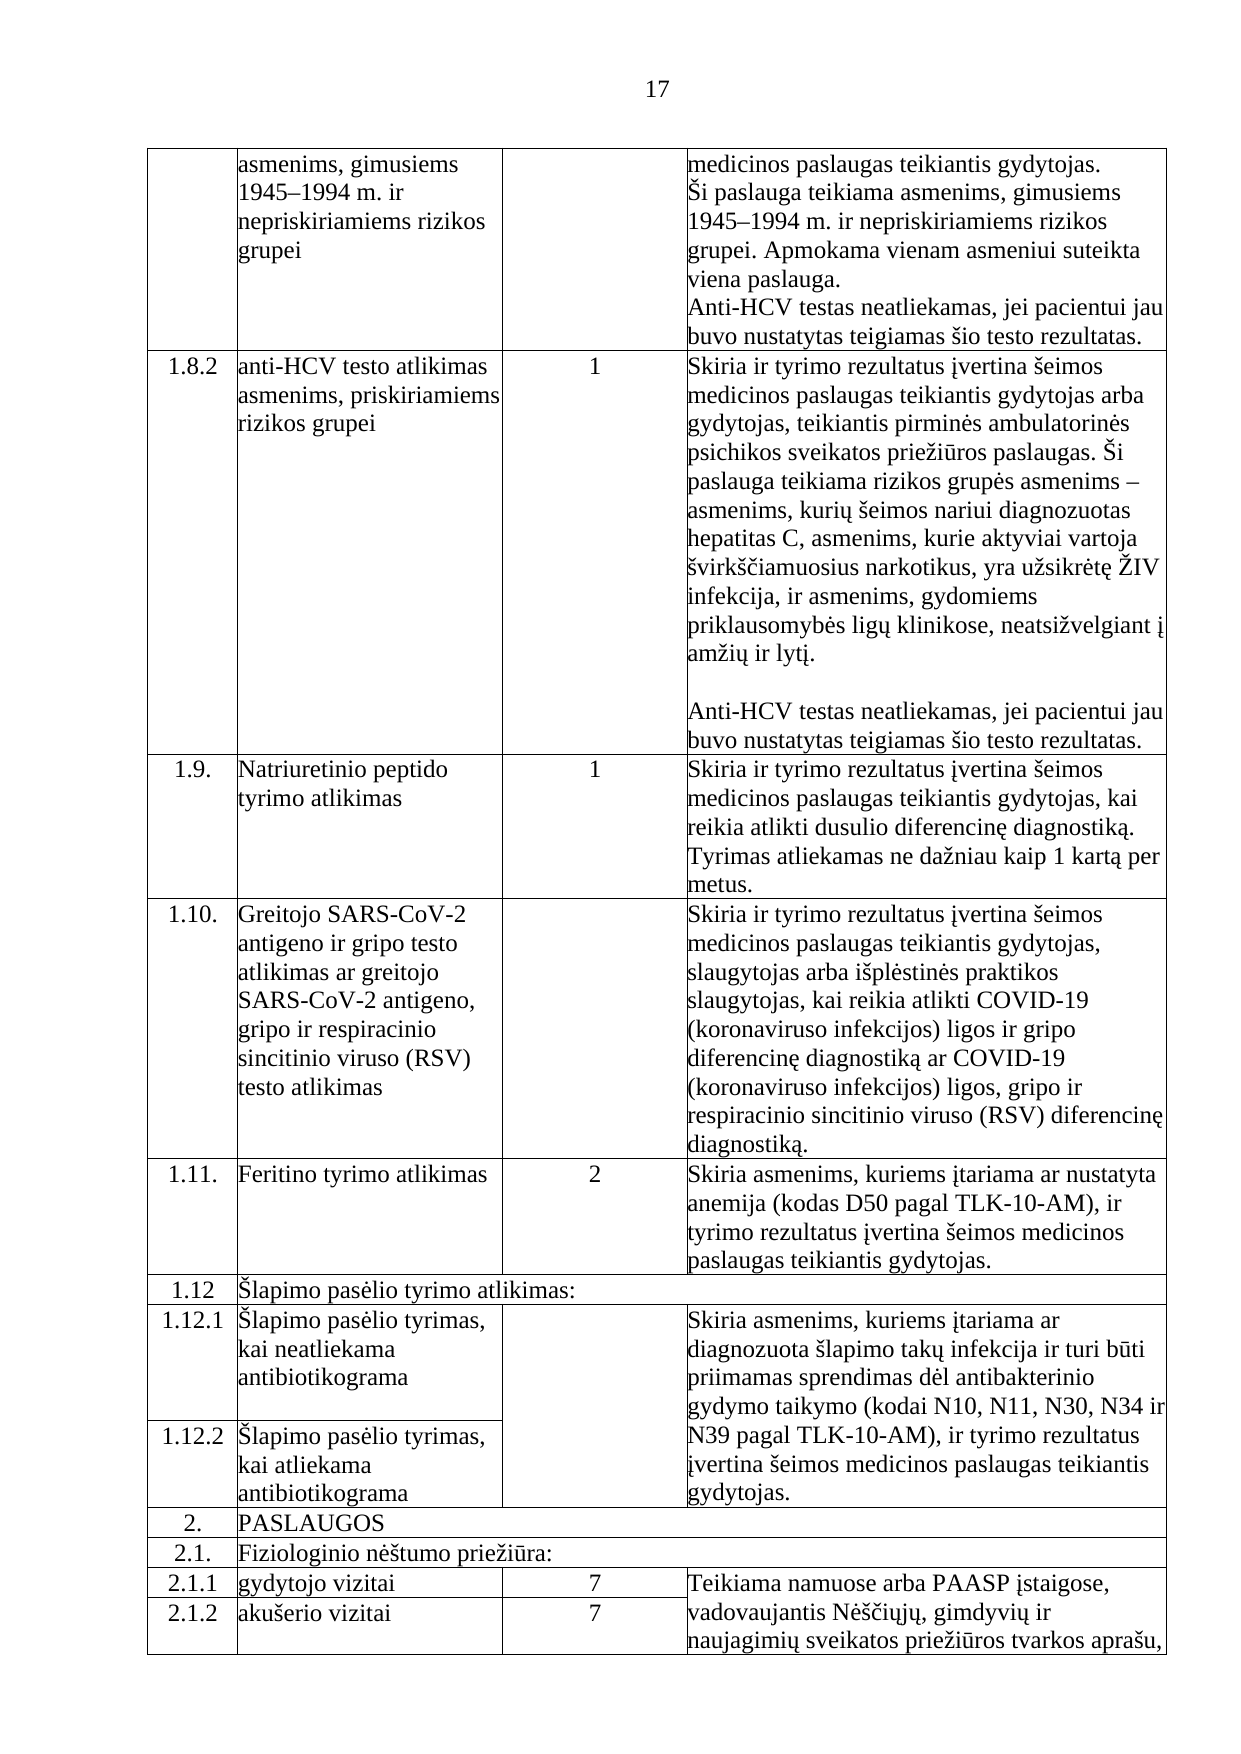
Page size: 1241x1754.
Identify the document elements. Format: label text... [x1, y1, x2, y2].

table_cell 2. [148, 1508, 237, 1537]
table_cell [148, 149, 237, 350]
table_cell Skiria ir tyrimo rezultatus įvertina šeimos medicinos paslaugas teikiantis gydytojas, slaugytojas arba išplėstinės praktikos slaugytojas, kai reikia atlikti COVID-19 (koronaviruso infekcijos) ligos ir gripo diferencinę diagnostiką ar COVID-19 (koronaviruso infekcijos) ligos, gripo ir respiracinio sincitinio viruso (RSV) diferencinę diagnostiką. [688, 899, 1166, 1158]
table_cell medicinos paslaugas teikiantis gydytojas. Ši paslauga teikiama asmenims, gimusiems 1945–1994 m. ir nepriskiriamiems rizikos grupei. Apmokama vienam asmeniui suteikta viena paslauga. Anti-HCV testas neatliekamas, jei pacientui jau buvo nustatytas teigiamas šio testo rezultatas. [688, 149, 1166, 350]
table_cell 2.1.2 [148, 1598, 237, 1654]
table_cell 1.11. [148, 1159, 237, 1274]
table_cell 2 [503, 1159, 687, 1274]
table_cell gydytojo vizitai [238, 1568, 502, 1597]
table_cell Skiria asmenims, kuriems įtariama ar nustatyta anemija (kodas D50 pagal TLK-10-AM), ir tyrimo rezultatus įvertina šeimos medicinos paslaugas teikiantis gydytojas. [688, 1159, 1166, 1274]
table_cell 1.12.2 [148, 1421, 237, 1507]
table_cell akušerio vizitai [238, 1598, 502, 1654]
table_cell Natriuretinio peptido tyrimo atlikimas [238, 755, 502, 898]
table_cell Fiziologinio nėštumo priežiūra: [238, 1538, 1166, 1567]
table_cell [503, 149, 687, 350]
table_cell [503, 1305, 687, 1507]
table_cell [503, 899, 687, 1158]
table_cell 2.1.1 [148, 1568, 237, 1597]
table_cell 1.10. [148, 899, 237, 1158]
table_cell Skiria asmenims, kuriems įtariama ar diagnozuota šlapimo takų infekcija ir turi būti priimamas sprendimas dėl antibakterinio gydymo taikymo (kodai N10, N11, N30, N34 ir N39 pagal TLK-10-AM), ir tyrimo rezultatus įvertina šeimos medicinos paslaugas teikiantis gydytojas. [688, 1305, 1166, 1507]
table_cell Feritino tyrimo atlikimas [238, 1159, 502, 1274]
table_cell PASLAUGOS [238, 1508, 1166, 1537]
table_cell 1.12.1 [148, 1305, 237, 1420]
table_cell anti-HCV testo atlikimas asmenims, priskiriamiems rizikos grupei [238, 351, 502, 753]
table_cell Šlapimo pasėlio tyrimo atlikimas: [238, 1275, 1166, 1304]
table_cell Skiria ir tyrimo rezultatus įvertina šeimos medicinos paslaugas teikiantis gydytojas, kai reikia atlikti dusulio diferencinę diagnostiką. Tyrimas atliekamas ne dažniau kaip 1 kartą per metus. [688, 755, 1166, 898]
table_cell 1.9. [148, 755, 237, 898]
table_cell 2.1. [148, 1538, 237, 1567]
table_cell Šlapimo pasėlio tyrimas, kai atliekama antibiotikograma [238, 1421, 502, 1507]
table_cell 1 [503, 755, 687, 898]
table_cell 1 [503, 351, 687, 753]
table_cell Teikiama namuose arba PAASP įstaigose, vadovaujantis Nėščiųjų, gimdyvių ir naujagimių sveikatos priežiūros tvarkos aprašu, [688, 1568, 1166, 1654]
table_cell Skiria ir tyrimo rezultatus įvertina šeimos medicinos paslaugas teikiantis gydytojas arba gydytojas, teikiantis pirminės ambulatorinės psichikos sveikatos priežiūros paslaugas. Ši paslauga teikiama rizikos grupės asmenims – asmenims, kurių šeimos nariui diagnozuotas hepatitas C, asmenims, kurie aktyviai vartoja švirkščiamuosius narkotikus, yra užsikrėtę ŽIV infekcija, ir asmenims, gydomiems priklausomybės ligų klinikose, neatsižvelgiant į amžių ir lytį. Anti-HCV testas neatliekamas, jei pacientui jau buvo nustatytas teigiamas šio testo rezultatas. [688, 351, 1166, 753]
table_cell Greitojo SARS-CoV-2 antigeno ir gripo testo atlikimas ar greitojo SARS-CoV-2 antigeno, gripo ir respiracinio sincitinio viruso (RSV) testo atlikimas [238, 899, 502, 1158]
table_cell 7 [503, 1598, 687, 1654]
table_cell Šlapimo pasėlio tyrimas, kai neatliekama antibiotikograma [238, 1305, 502, 1420]
table_cell 7 [503, 1568, 687, 1597]
table_cell 1.12 [148, 1275, 237, 1304]
table_cell 1.8.2 [148, 351, 237, 753]
table_cell asmenims, gimusiems 1945–1994 m. ir nepriskiriamiems rizikos grupei [238, 149, 502, 350]
